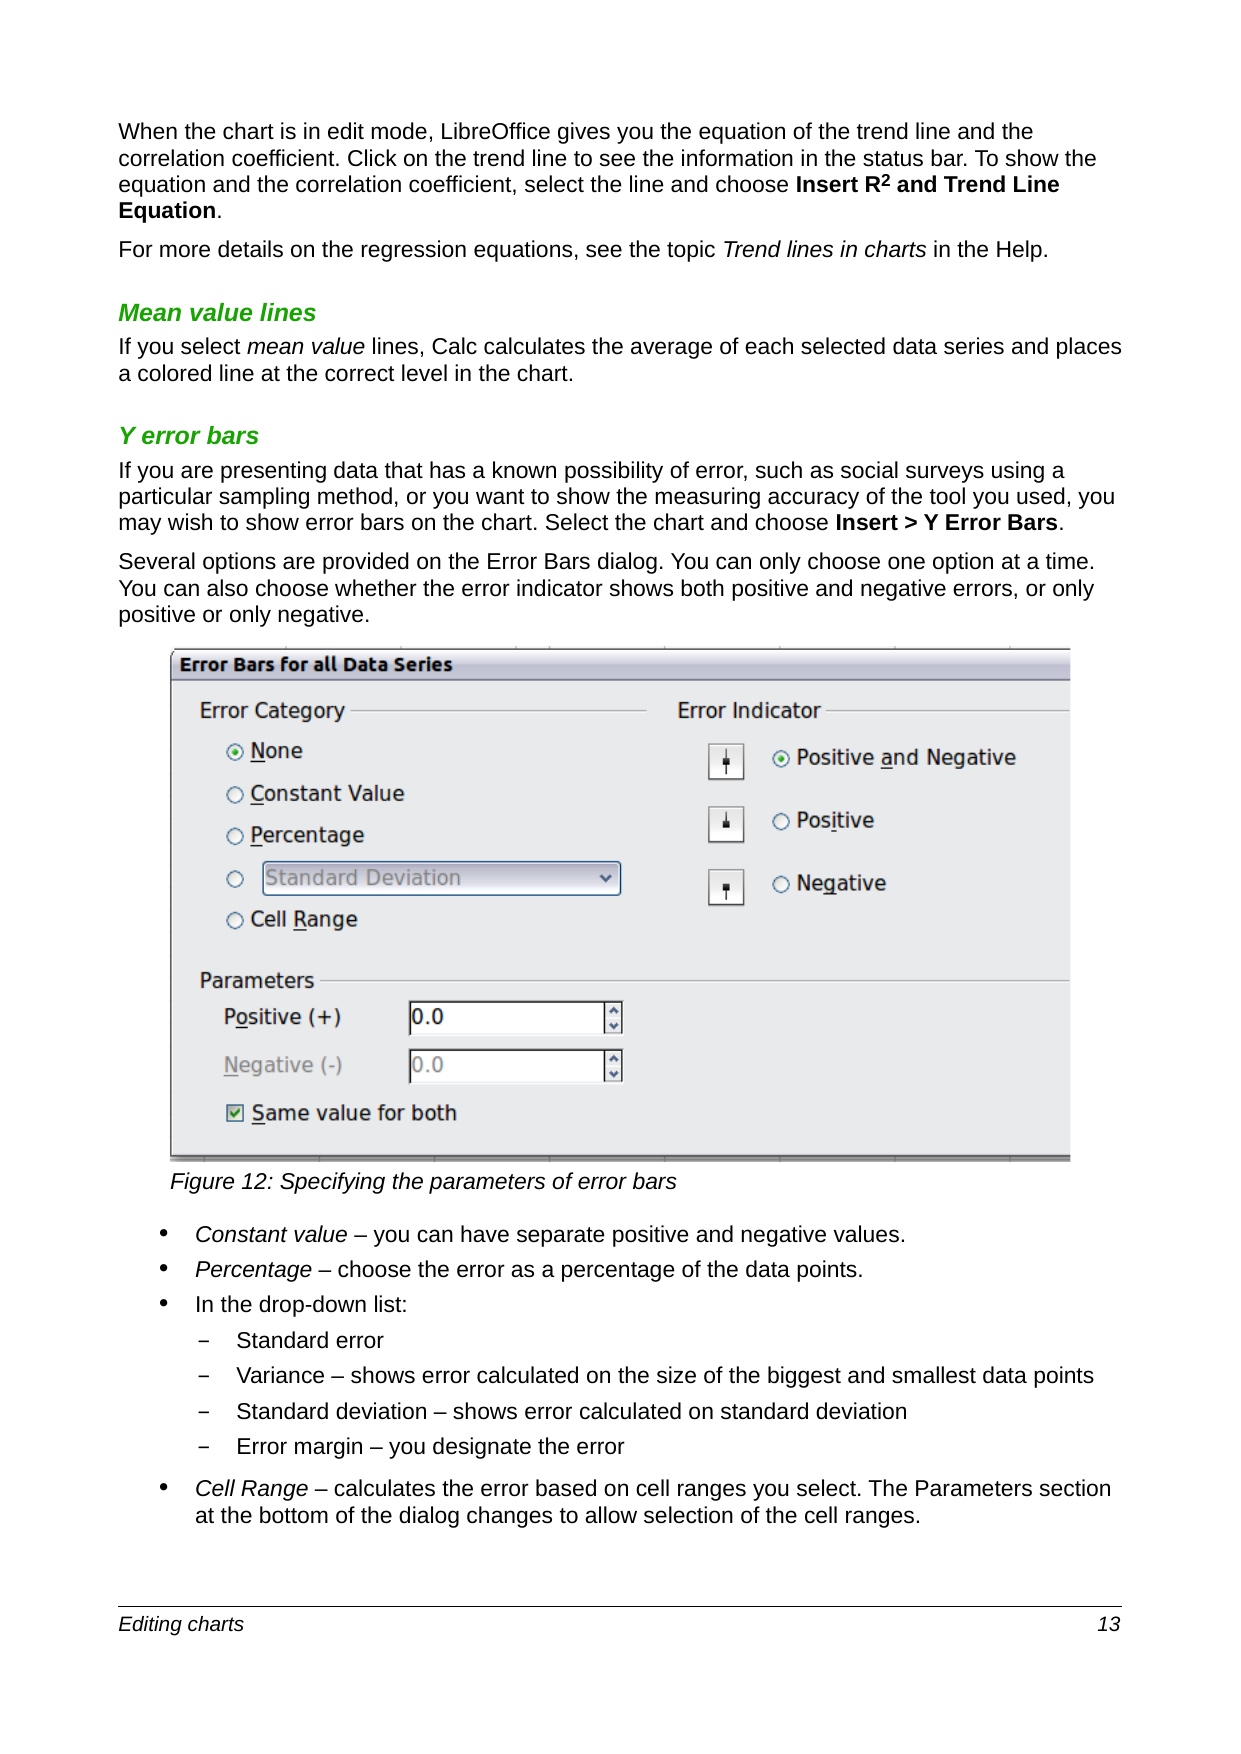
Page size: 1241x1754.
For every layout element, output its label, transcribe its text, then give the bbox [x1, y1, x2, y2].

list Error margin – you designate the error [197, 1431, 1122, 1461]
subtitle Y error bars [118, 421, 1122, 450]
text If you select mean value lines, Calc calculates the average of each selected data series and places a colored line at the correct level in the chart. [118, 333, 1122, 386]
list Variance – shows error calculated on the size of the biggest and smallest data points [197, 1361, 1122, 1390]
list In the drop-down list: [156, 1290, 1122, 1319]
text For more details on the regression equations, see the topic Trend lines in charts in the Help. [118, 236, 1122, 262]
text If you are presenting data that has a known possibility of error, such as social surveys using a particular sampling method, or you want to show the measuring accuracy of the tool you used, you may wish to show error bars on the chart. Select the chart and choose Insert > Y Error Bars. [118, 457, 1122, 536]
picture [169, 646, 1071, 1162]
list Constant value – you can have separate positive and negative values. [156, 1219, 1122, 1248]
text When the chart is in edit mode, LibreOffice gives you the equation of the trend line and the correlation coefficient. Click on the trend line to see the information in the status bar. To show the equation and the correlation coefficient, select the line and choose Insert R2 and Trend Line Equation. [118, 118, 1122, 223]
list Cell Range – calculates the error based on cell ranges you select. The Parameters section at the bottom of the dialog changes to allow selection of the cell ranges. [156, 1473, 1122, 1528]
subtitle Mean value lines [118, 298, 1122, 327]
text Figure 12: Specifying the parameters of error bars [170, 1168, 1070, 1194]
list Standard deviation – shows error calculated on standard deviation [197, 1396, 1122, 1425]
text Several options are provided on the Error Bars dialog. You can only choose one option at a time. You can also choose whether the error indicator shows both positive and negative errors, or only positive or only negative. [118, 548, 1122, 627]
list Percentage – choose the error as a percentage of the data points. [156, 1254, 1122, 1283]
list Standard error [197, 1325, 1122, 1354]
